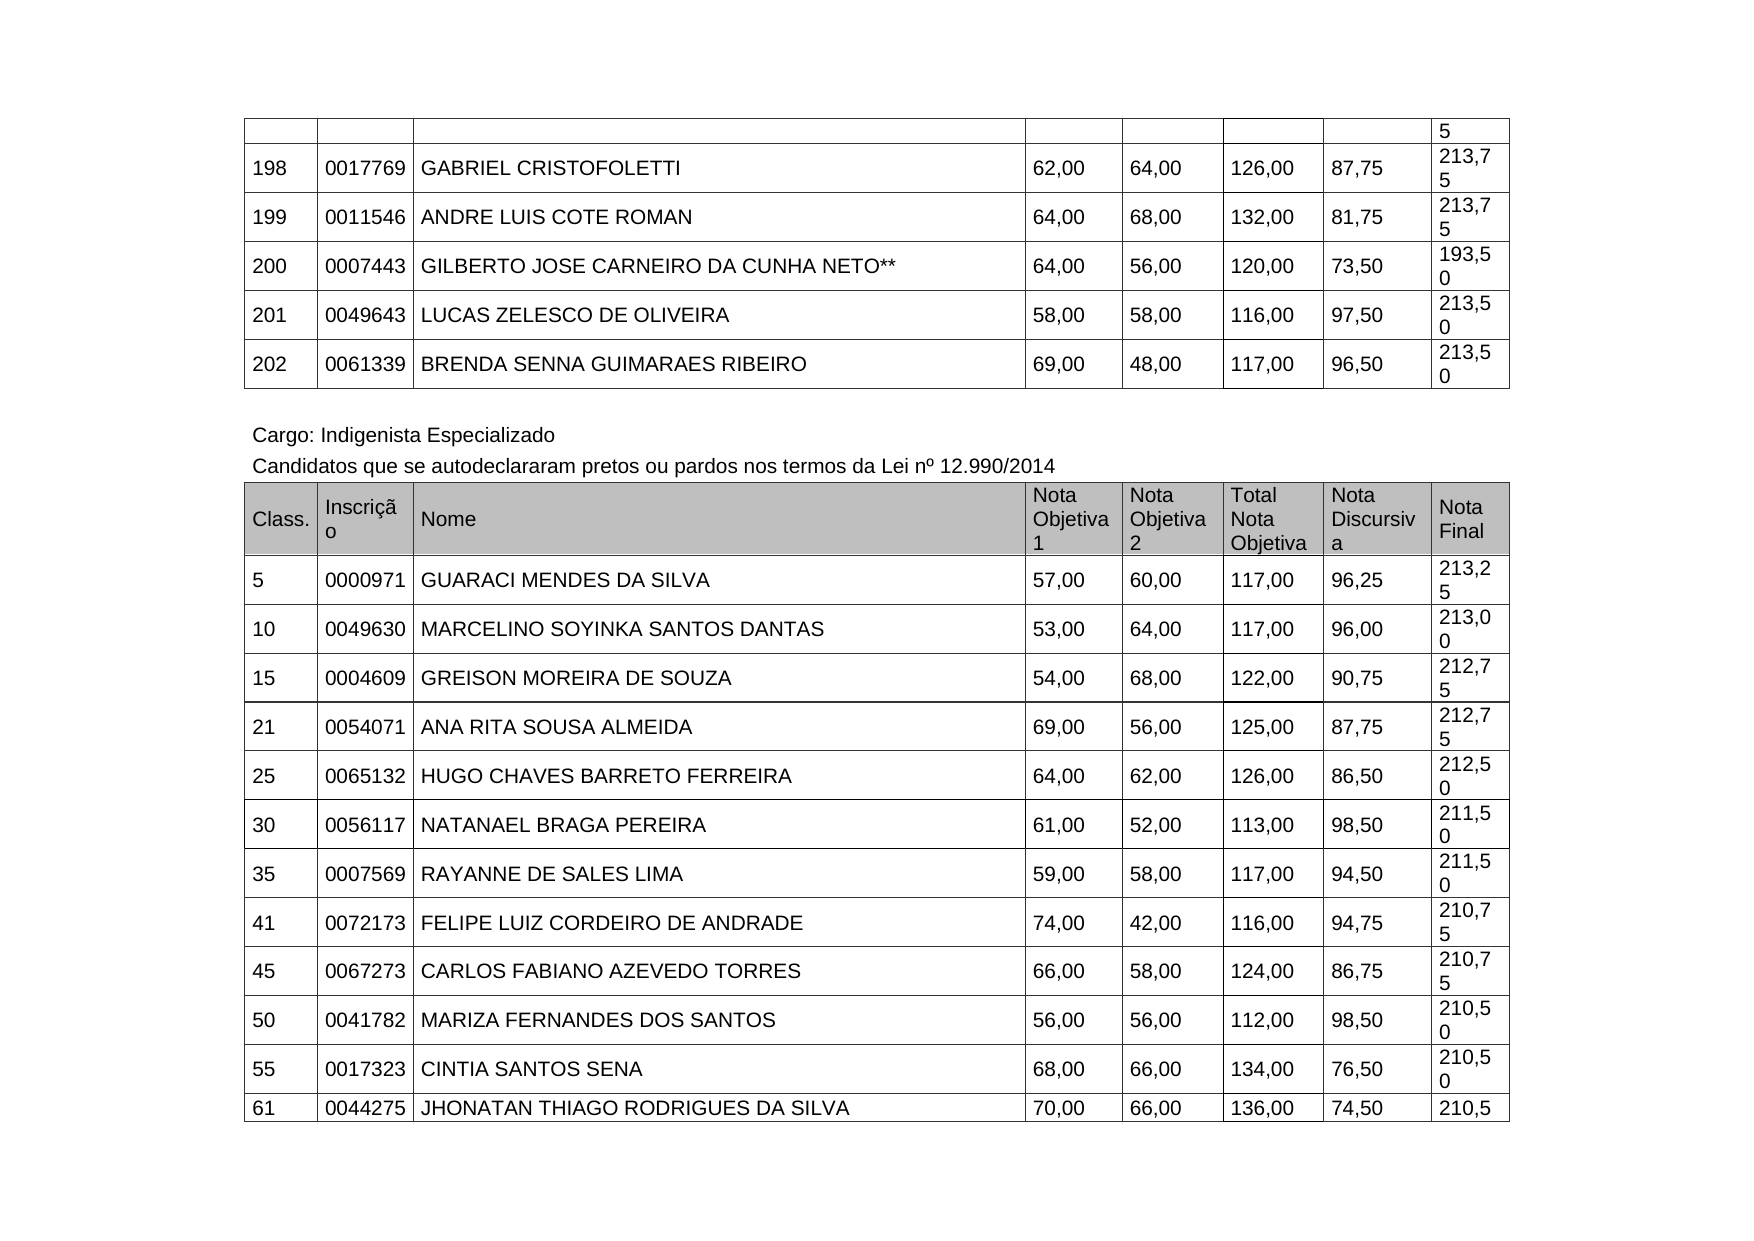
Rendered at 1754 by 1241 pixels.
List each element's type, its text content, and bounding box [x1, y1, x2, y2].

table_cell [413, 389, 1025, 419]
table_cell 125,00 [1224, 703, 1323, 750]
table_cell 64,00 [1026, 242, 1122, 290]
table_cell 68,00 [1026, 1045, 1122, 1093]
table_cell 90,75 [1324, 654, 1431, 701]
table_cell 211,50 [1432, 849, 1509, 897]
table_cell 87,75 [1324, 703, 1431, 750]
table_cell 68,00 [1123, 654, 1223, 701]
table_cell 199 [245, 193, 317, 241]
table_cell 213,50 [1432, 340, 1509, 388]
table_cell 55 [245, 1045, 317, 1093]
table_cell 35 [245, 849, 317, 897]
table_cell 136,00 [1224, 1094, 1323, 1121]
table_cell 56,00 [1026, 996, 1122, 1044]
table_cell 198 [245, 144, 317, 192]
table_cell 0007569 [318, 849, 413, 897]
table_cell 25 [245, 751, 317, 799]
table_cell 117,00 [1224, 605, 1323, 652]
table_cell 66,00 [1123, 1094, 1223, 1121]
table_cell 70,00 [1026, 1094, 1122, 1121]
table_cell 54,00 [1026, 654, 1122, 701]
table_cell 211,50 [1432, 800, 1509, 848]
table_cell Total Nota Objetiva [1224, 483, 1323, 554]
table_cell GREISON MOREIRA DE SOUZA [414, 654, 1025, 701]
table_cell [1324, 419, 1432, 450]
table_cell 61,00 [1026, 800, 1122, 848]
table_cell FELIPE LUIZ CORDEIRO DE ANDRADE [414, 898, 1025, 946]
table_cell 132,00 [1224, 193, 1323, 241]
table_cell 87,75 [1324, 144, 1431, 192]
table_cell 210,50 [1432, 996, 1509, 1044]
table_cell 21 [245, 703, 317, 750]
table_cell 53,00 [1026, 605, 1122, 652]
table_cell [1432, 389, 1509, 419]
table_cell 73,50 [1324, 242, 1431, 290]
table_cell 50 [245, 996, 317, 1044]
table_cell 57,00 [1026, 556, 1122, 603]
table_cell 69,00 [1026, 340, 1122, 388]
table_cell 117,00 [1224, 556, 1323, 603]
table_cell 41 [245, 898, 317, 946]
table_cell 116,00 [1224, 291, 1323, 339]
table_cell 0011546 [318, 193, 413, 241]
table_cell 98,50 [1324, 996, 1431, 1044]
table_cell RAYANNE DE SALES LIMA [414, 849, 1025, 897]
table_cell 0067273 [318, 947, 413, 995]
table_cell 45 [245, 947, 317, 995]
table_cell 96,25 [1324, 556, 1431, 603]
table_cell 210,5 [1432, 1094, 1509, 1121]
table_cell 0044275 [318, 1094, 413, 1121]
table_cell [1432, 419, 1509, 450]
table_cell 96,00 [1324, 605, 1431, 652]
table_cell GABRIEL CRISTOFOLETTI [414, 144, 1025, 192]
table_cell 66,00 [1123, 1045, 1223, 1093]
table_cell 126,00 [1224, 751, 1323, 799]
table_cell Cargo: Indigenista Especializado [245, 419, 1025, 450]
table_cell 30 [245, 800, 317, 848]
table_cell 202 [245, 340, 317, 388]
table_cell Inscrição [318, 483, 413, 554]
table_cell 212,50 [1432, 751, 1509, 799]
table_cell 0072173 [318, 898, 413, 946]
table_cell [1122, 389, 1223, 419]
table_cell 0049630 [318, 605, 413, 652]
table_cell 81,75 [1324, 193, 1431, 241]
table_cell 112,00 [1224, 996, 1323, 1044]
table_cell [1123, 119, 1223, 143]
table_cell 0054071 [318, 703, 413, 750]
table_cell GILBERTO JOSE CARNEIRO DA CUNHA NETO** [414, 242, 1025, 290]
table_cell 64,00 [1123, 144, 1223, 192]
table_cell 212,75 [1432, 654, 1509, 701]
table_cell JHONATAN THIAGO RODRIGUES DA SILVA [414, 1094, 1025, 1121]
table_cell 210,75 [1432, 947, 1509, 995]
table_cell 126,00 [1224, 144, 1323, 192]
table_cell 0004609 [318, 654, 413, 701]
table_cell [318, 119, 413, 143]
table_cell 193,50 [1432, 242, 1509, 290]
table_cell 117,00 [1224, 849, 1323, 897]
table_cell 0056117 [318, 800, 413, 848]
table_cell ANA RITA SOUSA ALMEIDA [414, 703, 1025, 750]
table_cell 0007443 [318, 242, 413, 290]
table_cell 58,00 [1123, 291, 1223, 339]
table_cell 210,50 [1432, 1045, 1509, 1093]
table_cell 5 [1432, 119, 1509, 143]
table_cell 76,50 [1324, 1045, 1431, 1093]
table_cell 213,75 [1432, 144, 1509, 192]
table_cell 134,00 [1224, 1045, 1323, 1093]
table_cell 0000971 [318, 556, 413, 603]
table_cell 5 [245, 556, 317, 603]
table_cell 201 [245, 291, 317, 339]
table_cell 58,00 [1123, 947, 1223, 995]
table_cell [1324, 389, 1432, 419]
table_cell Nota Final [1432, 483, 1509, 554]
table_cell LUCAS ZELESCO DE OLIVEIRA [414, 291, 1025, 339]
table_cell [1223, 419, 1324, 450]
table_cell NATANAEL BRAGA PEREIRA [414, 800, 1025, 848]
table_cell 62,00 [1026, 144, 1122, 192]
table_cell 56,00 [1123, 242, 1223, 290]
table_cell 96,50 [1324, 340, 1431, 388]
table_cell 62,00 [1123, 751, 1223, 799]
table_cell 60,00 [1123, 556, 1223, 603]
table_cell 86,50 [1324, 751, 1431, 799]
table_cell 124,00 [1224, 947, 1323, 995]
table_cell 66,00 [1026, 947, 1122, 995]
table_cell Nome [414, 483, 1025, 554]
table_cell 0017769 [318, 144, 413, 192]
table_cell 98,50 [1324, 800, 1431, 848]
table_cell 68,00 [1123, 193, 1223, 241]
table_cell Class. [245, 483, 317, 554]
table_cell GUARACI MENDES DA SILVA [414, 556, 1025, 603]
table_cell 94,50 [1324, 849, 1431, 897]
table_cell 64,00 [1123, 605, 1223, 652]
table_cell [1324, 119, 1431, 143]
table_cell [1025, 419, 1122, 450]
table_cell 122,00 [1224, 654, 1323, 701]
table_cell Candidatos que se autodeclararam pretos ou pardos nos termos da Lei nº 12.990/2014 [245, 450, 1509, 482]
table_cell 48,00 [1123, 340, 1223, 388]
table_cell [245, 119, 317, 143]
table_cell 210,75 [1432, 898, 1509, 946]
table_cell HUGO CHAVES BARRETO FERREIRA [414, 751, 1025, 799]
table_cell 117,00 [1224, 340, 1323, 388]
table_cell 0061339 [318, 340, 413, 388]
table_cell 86,75 [1324, 947, 1431, 995]
table_cell 15 [245, 654, 317, 701]
table_cell 0041782 [318, 996, 413, 1044]
table_cell [414, 119, 1025, 143]
table_cell 213,00 [1432, 605, 1509, 652]
table_cell Nota Objetiva 2 [1123, 483, 1223, 554]
table_cell 64,00 [1026, 193, 1122, 241]
table_cell Nota Discursiva [1324, 483, 1431, 554]
table_cell 0049643 [318, 291, 413, 339]
table_cell [1223, 389, 1324, 419]
table_cell [1122, 419, 1223, 450]
table_cell MARIZA FERNANDES DOS SANTOS [414, 996, 1025, 1044]
table_cell Nota Objetiva 1 [1026, 483, 1122, 554]
table_cell 42,00 [1123, 898, 1223, 946]
table_cell 61 [245, 1094, 317, 1121]
table_cell 56,00 [1123, 996, 1223, 1044]
table_cell 58,00 [1026, 291, 1122, 339]
table_cell 97,50 [1324, 291, 1431, 339]
table_cell 200 [245, 242, 317, 290]
table_cell CINTIA SANTOS SENA [414, 1045, 1025, 1093]
table_cell 213,50 [1432, 291, 1509, 339]
table_cell 69,00 [1026, 703, 1122, 750]
table_cell 10 [245, 605, 317, 652]
table_cell 113,00 [1224, 800, 1323, 848]
table_cell 74,50 [1324, 1094, 1431, 1121]
table_cell 116,00 [1224, 898, 1323, 946]
table_cell 59,00 [1026, 849, 1122, 897]
table_cell CARLOS FABIANO AZEVEDO TORRES [414, 947, 1025, 995]
table_cell [1025, 389, 1122, 419]
table_cell 64,00 [1026, 751, 1122, 799]
table_cell 56,00 [1123, 703, 1223, 750]
table_cell 212,75 [1432, 703, 1509, 750]
table_cell ANDRE LUIS COTE ROMAN [414, 193, 1025, 241]
table_cell [318, 389, 413, 419]
table_cell 213,75 [1432, 193, 1509, 241]
table_cell 0017323 [318, 1045, 413, 1093]
table_cell 74,00 [1026, 898, 1122, 946]
table_cell MARCELINO SOYINKA SANTOS DANTAS [414, 605, 1025, 652]
table_cell BRENDA SENNA GUIMARAES RIBEIRO [414, 340, 1025, 388]
table_cell 120,00 [1224, 242, 1323, 290]
table_cell 213,25 [1432, 556, 1509, 603]
table_cell [1026, 119, 1122, 143]
table_cell 58,00 [1123, 849, 1223, 897]
table_cell 0065132 [318, 751, 413, 799]
table_cell 94,75 [1324, 898, 1431, 946]
table_cell [245, 389, 317, 419]
table_cell 52,00 [1123, 800, 1223, 848]
table_cell [1224, 119, 1323, 143]
